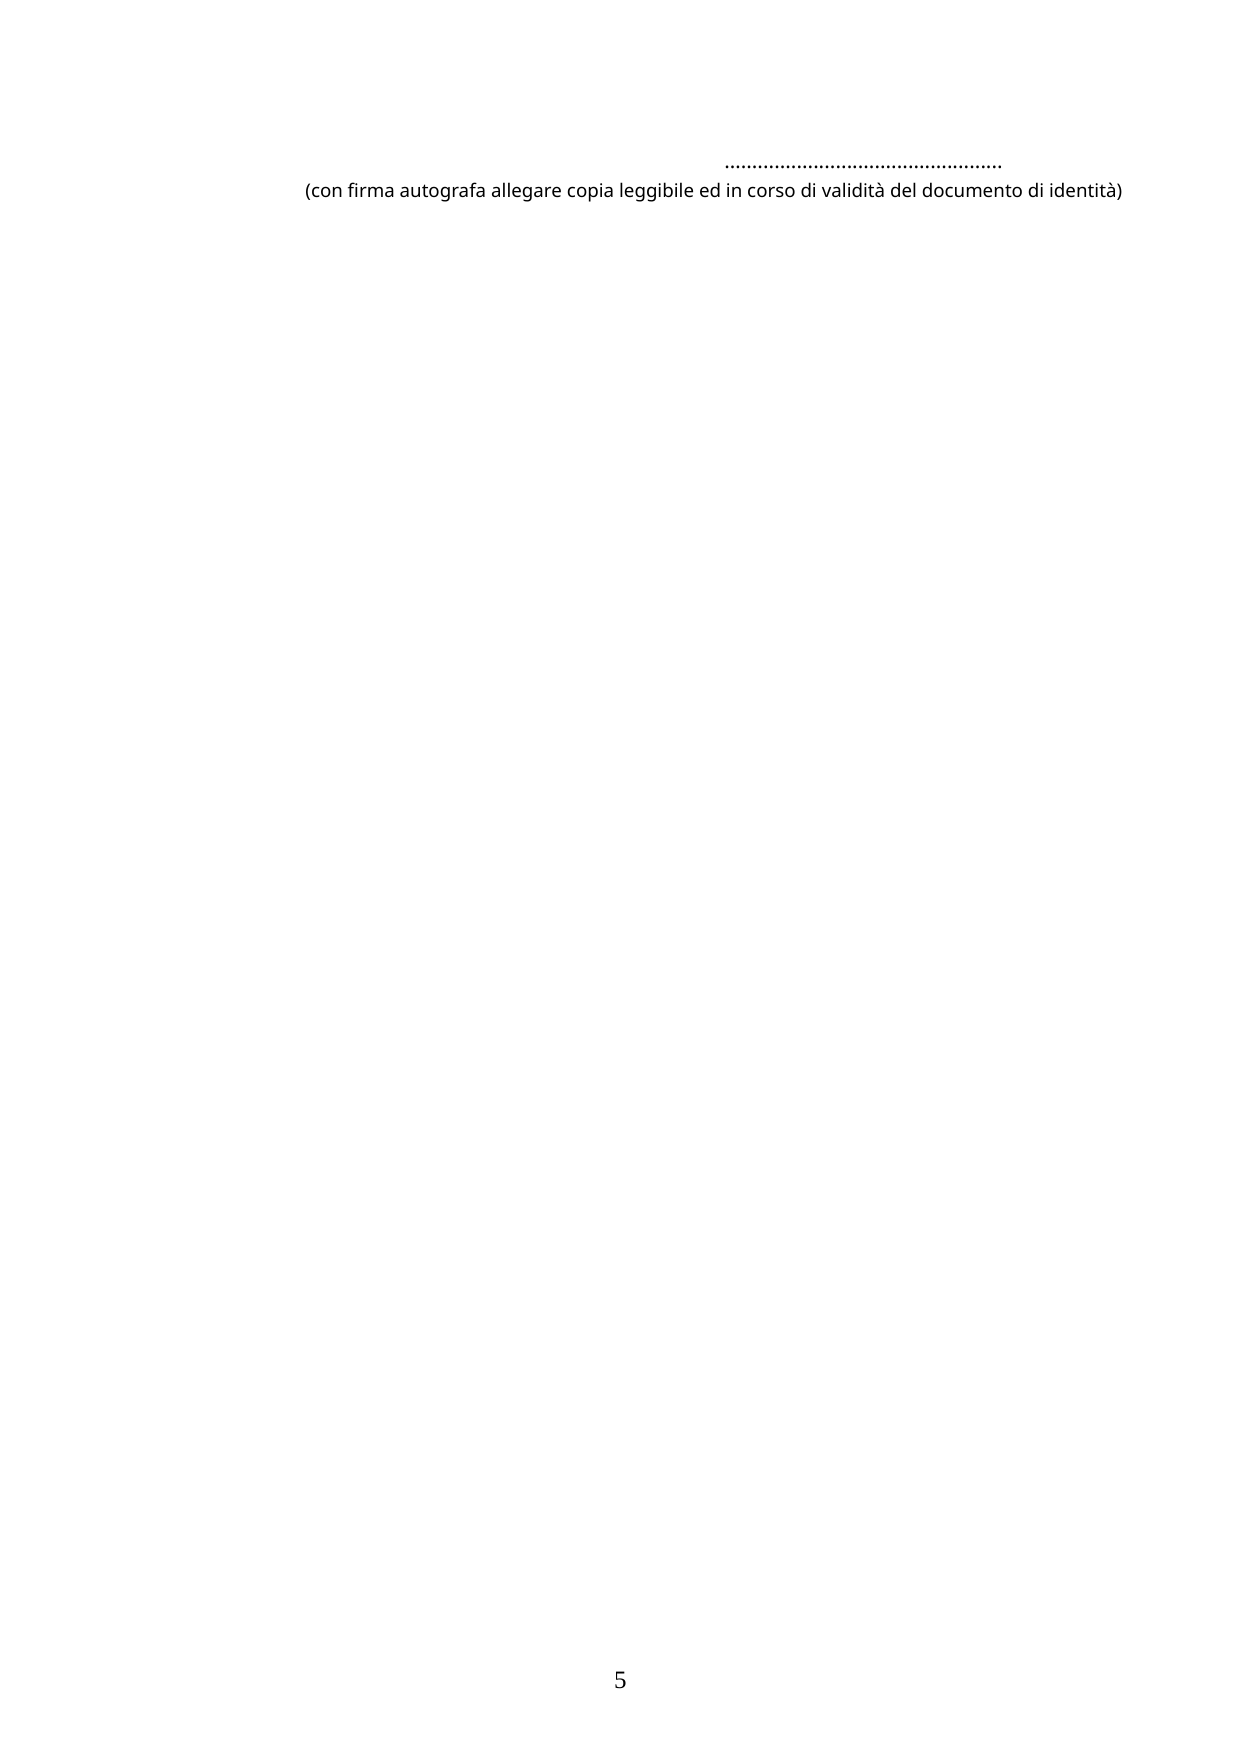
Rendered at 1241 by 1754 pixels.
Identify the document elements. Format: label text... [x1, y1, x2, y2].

text …............................................... [605, 147, 1122, 175]
text (con firma autografa allegare copia leggibile ed in corso di validità del documento di identità) [118, 175, 1122, 203]
